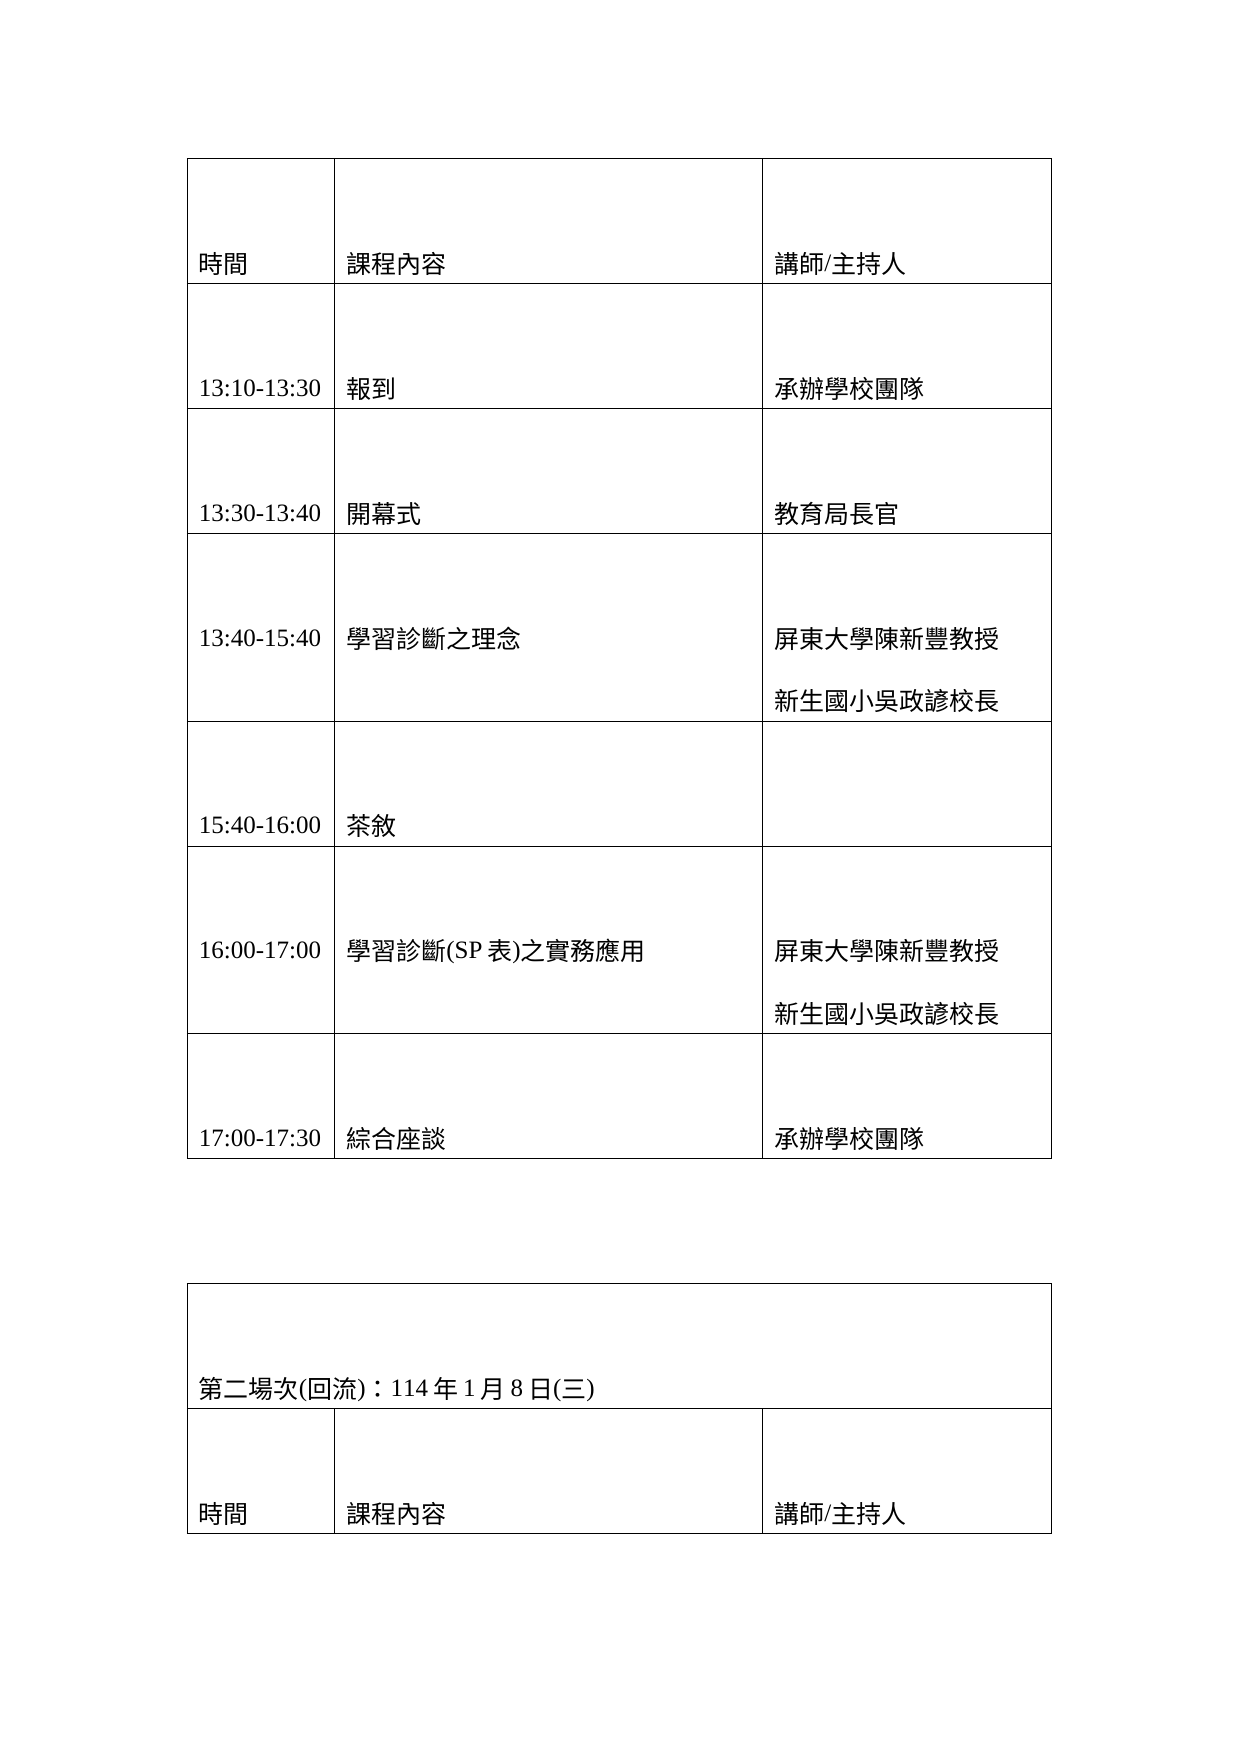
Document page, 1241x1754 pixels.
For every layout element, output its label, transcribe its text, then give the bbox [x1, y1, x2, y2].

table_cell 15:40-16:00 [188, 722, 334, 846]
table_cell 承辦學校團隊 [763, 1034, 1051, 1158]
table_cell 講師/主持人 [763, 1409, 1051, 1533]
table_cell 17:00-17:30 [188, 1034, 334, 1158]
table_cell 屏東大學陳新豐教授 新生國小吳政諺校長 [763, 847, 1051, 1033]
table_cell 學習診斷(SP表)之實務應用 [335, 847, 762, 1033]
table_cell 開幕式 [335, 409, 762, 533]
table_cell 屏東大學陳新豐教授 新生國小吳政諺校長 [763, 534, 1051, 721]
table_cell 綜合座談 [335, 1034, 762, 1158]
table_cell 承辦學校團隊 [763, 284, 1051, 408]
table_cell 13:10-13:30 [188, 284, 334, 408]
table_cell 時間 [188, 1409, 334, 1533]
table_cell 教育局長官 [763, 409, 1051, 533]
table_cell 學習診斷之理念 [335, 534, 762, 721]
table_cell 課程內容 [335, 159, 762, 283]
table_cell 講師/主持人 [763, 159, 1051, 283]
table_cell 報到 [335, 284, 762, 408]
table_header 第二場次(回流)：114年1月8日(三) [188, 1284, 1051, 1408]
table_cell [763, 722, 1051, 846]
table_cell 時間 [188, 159, 334, 283]
table_cell 13:40-15:40 [188, 534, 334, 721]
table_cell 課程內容 [335, 1409, 762, 1533]
table_cell 茶敘 [335, 722, 762, 846]
table_cell 16:00-17:00 [188, 847, 334, 1033]
table_cell 13:30-13:40 [188, 409, 334, 533]
